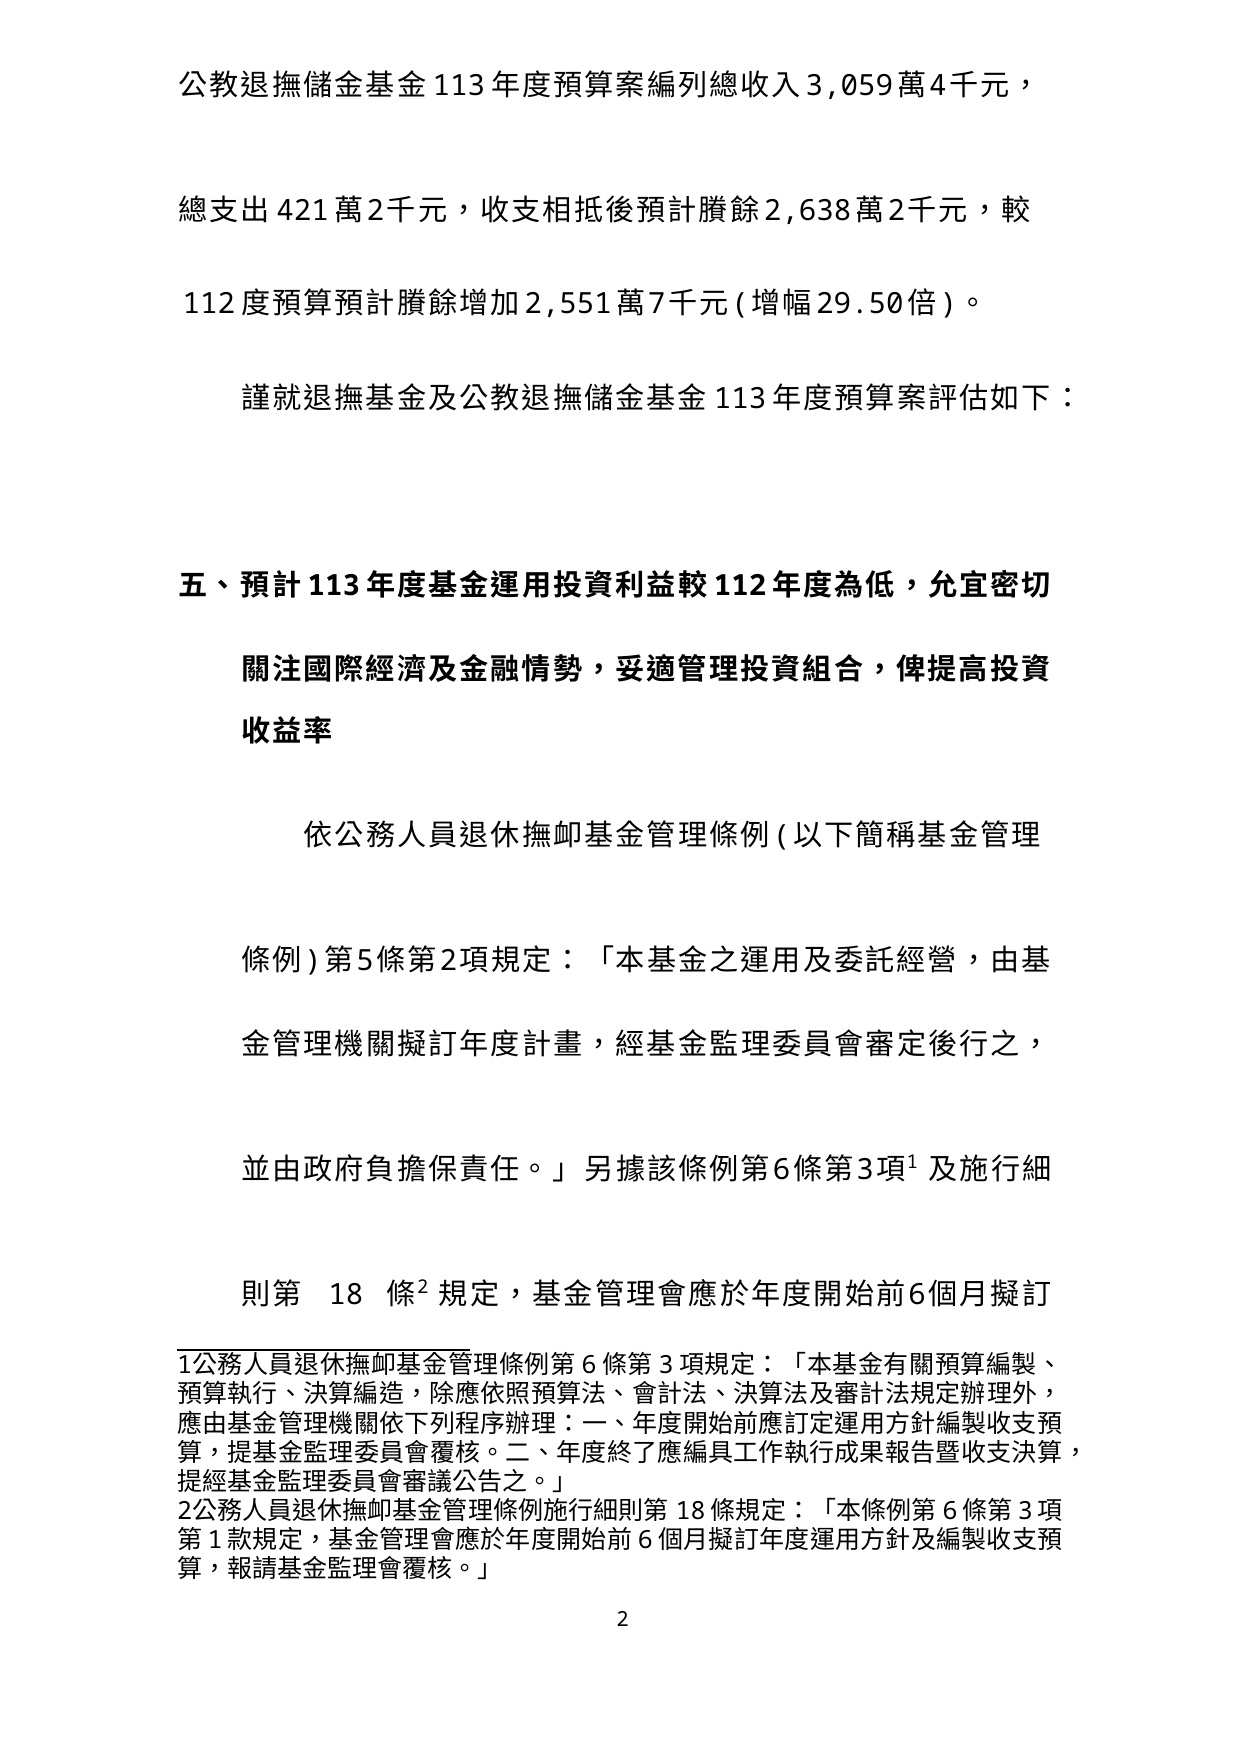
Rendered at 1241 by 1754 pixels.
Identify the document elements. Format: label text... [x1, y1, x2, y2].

text 另公教人員個人專戶制退撫儲金基金(以下簡稱公教退撫儲金基金)係依據公務人員個人專戶制退休資遣撫卹法第8條及公立學校教職員個人專戶制退休資遣撫卹條例第8條等規定設置；設立目的旨在強化個人退休金財務自主性及兼顧退休所得適足保障。公教退撫儲金基金113年度預算案編列總收入3,059萬4千元，總支出421萬2千元，收支相抵後預計賸餘2,638萬2千元，較112度預算預計賸餘增加2,551萬7千元(增幅29.50倍)。 [177, 0, 1063, 312]
text 依公務人員退休撫卹基金管理條例(以下簡稱基金管理條例)第5條第2項規定：「本基金之運用及委託經營，由基金管理機關擬訂年度計畫，經基金監理委員會審定後行之，並由政府負擔保責任。」另據該條例第6條第3項及施行細則第 18 條規定，基金管理會應於年度開始前6個月擬訂 [236, 750, 1063, 1312]
text 五、預計113年度基金運用投資利益較112年度為低，允宜密切關注國際經濟及金融情勢，妥適管理投資組合，俾提高投資收益率 [177, 500, 1063, 750]
text 公務人員退休撫卹基金管理條例施行細則第18條規定：「本條例第6條第3項第1款規定，基金管理會應於年度開始前6個月擬訂年度運用方針及編製收支預算，報請基金監理會覆核。」 [177, 1496, 1063, 1584]
text 謹就退撫基金及公教退撫儲金基金113年度預算案評估如下： [177, 312, 1063, 500]
text 公務人員退休撫卹基金管理條例第6條第3項規定：「本基金有關預算編製、預算執行、決算編造，除應依照預算法、會計法、決算法及審計法規定辦理外，應由基金管理機關依下列程序辦理：一、年度開始前應訂定運用方針編製收支預算，提基金監理委員會覆核。二、年度終了應編具工作執行成果報告暨收支決算，提經基金監理委員會審議公告之。」 [177, 1350, 1063, 1496]
